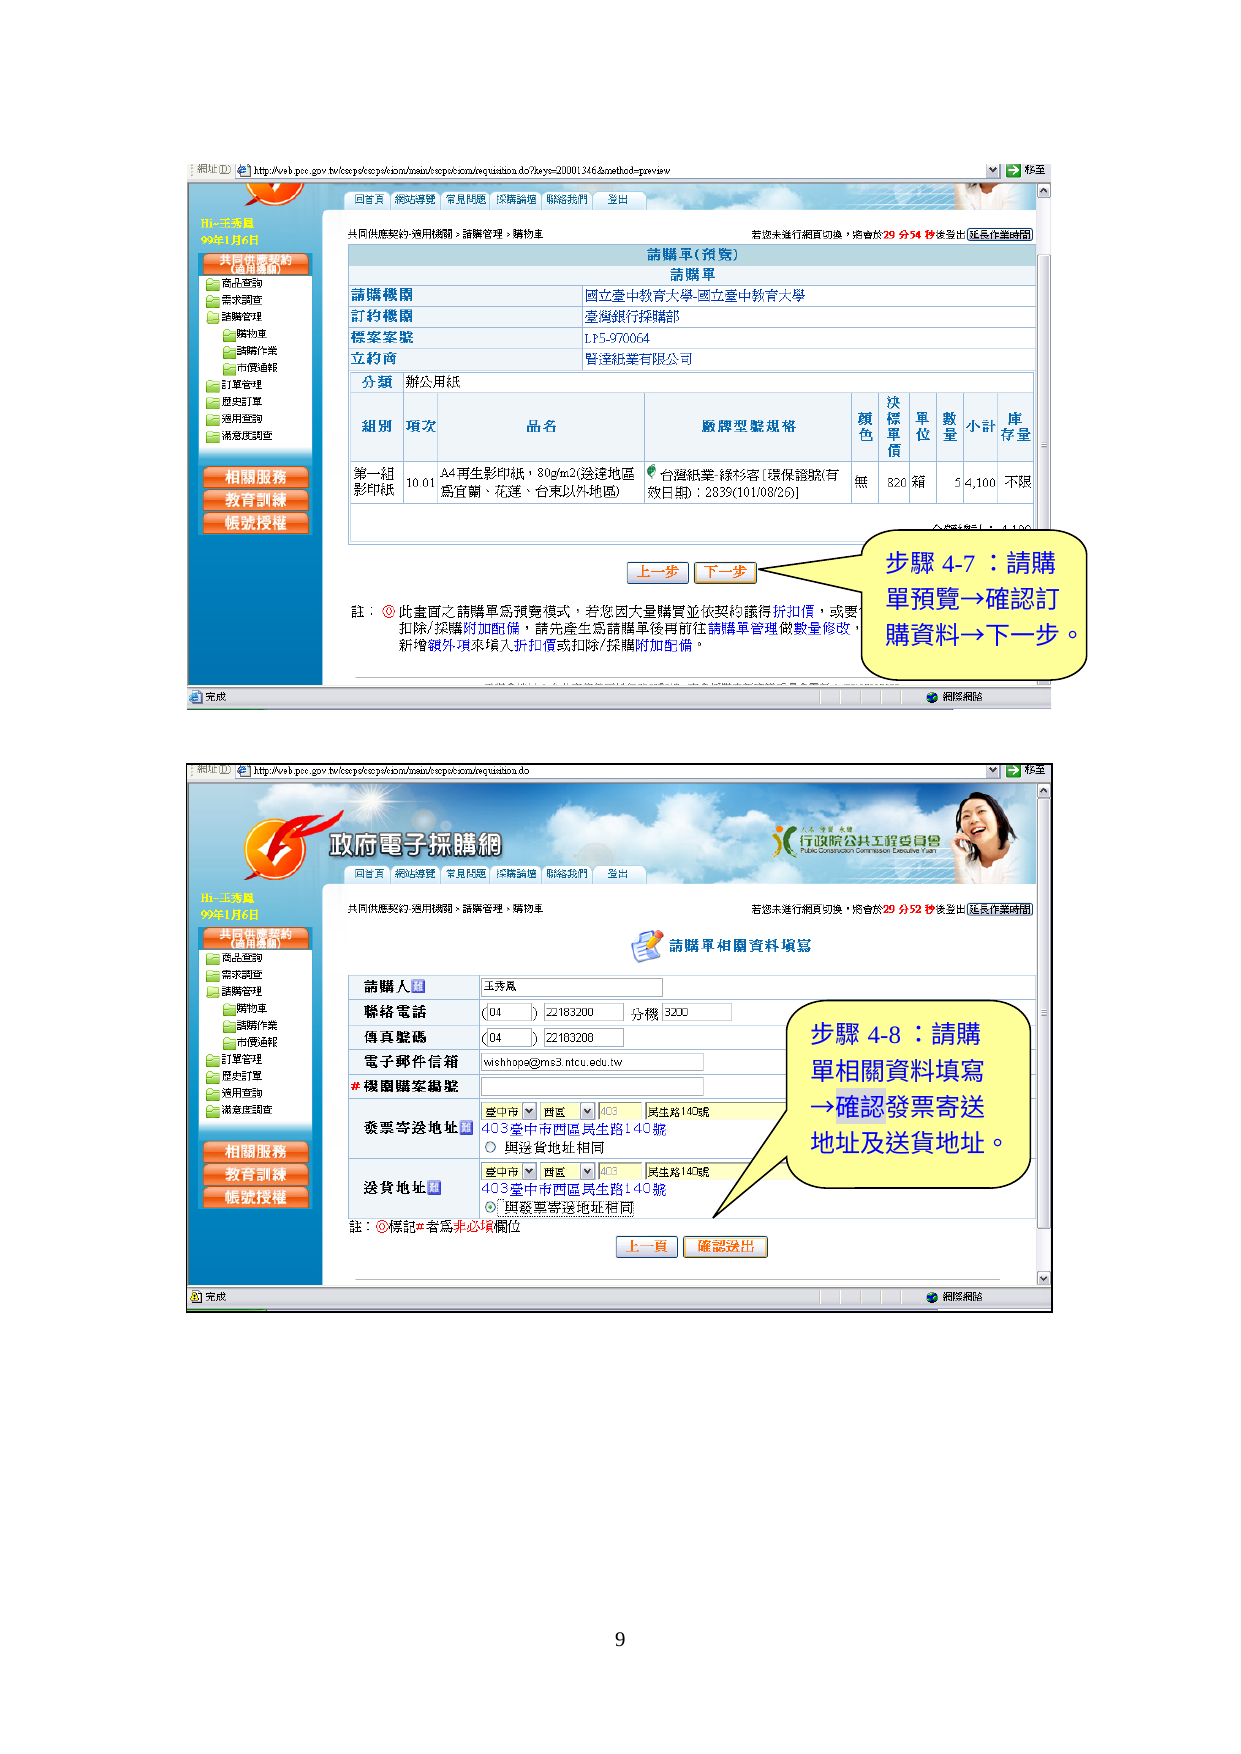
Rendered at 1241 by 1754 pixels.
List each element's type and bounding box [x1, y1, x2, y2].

picture [187, 164, 1052, 710]
picture [187, 765, 1051, 1311]
